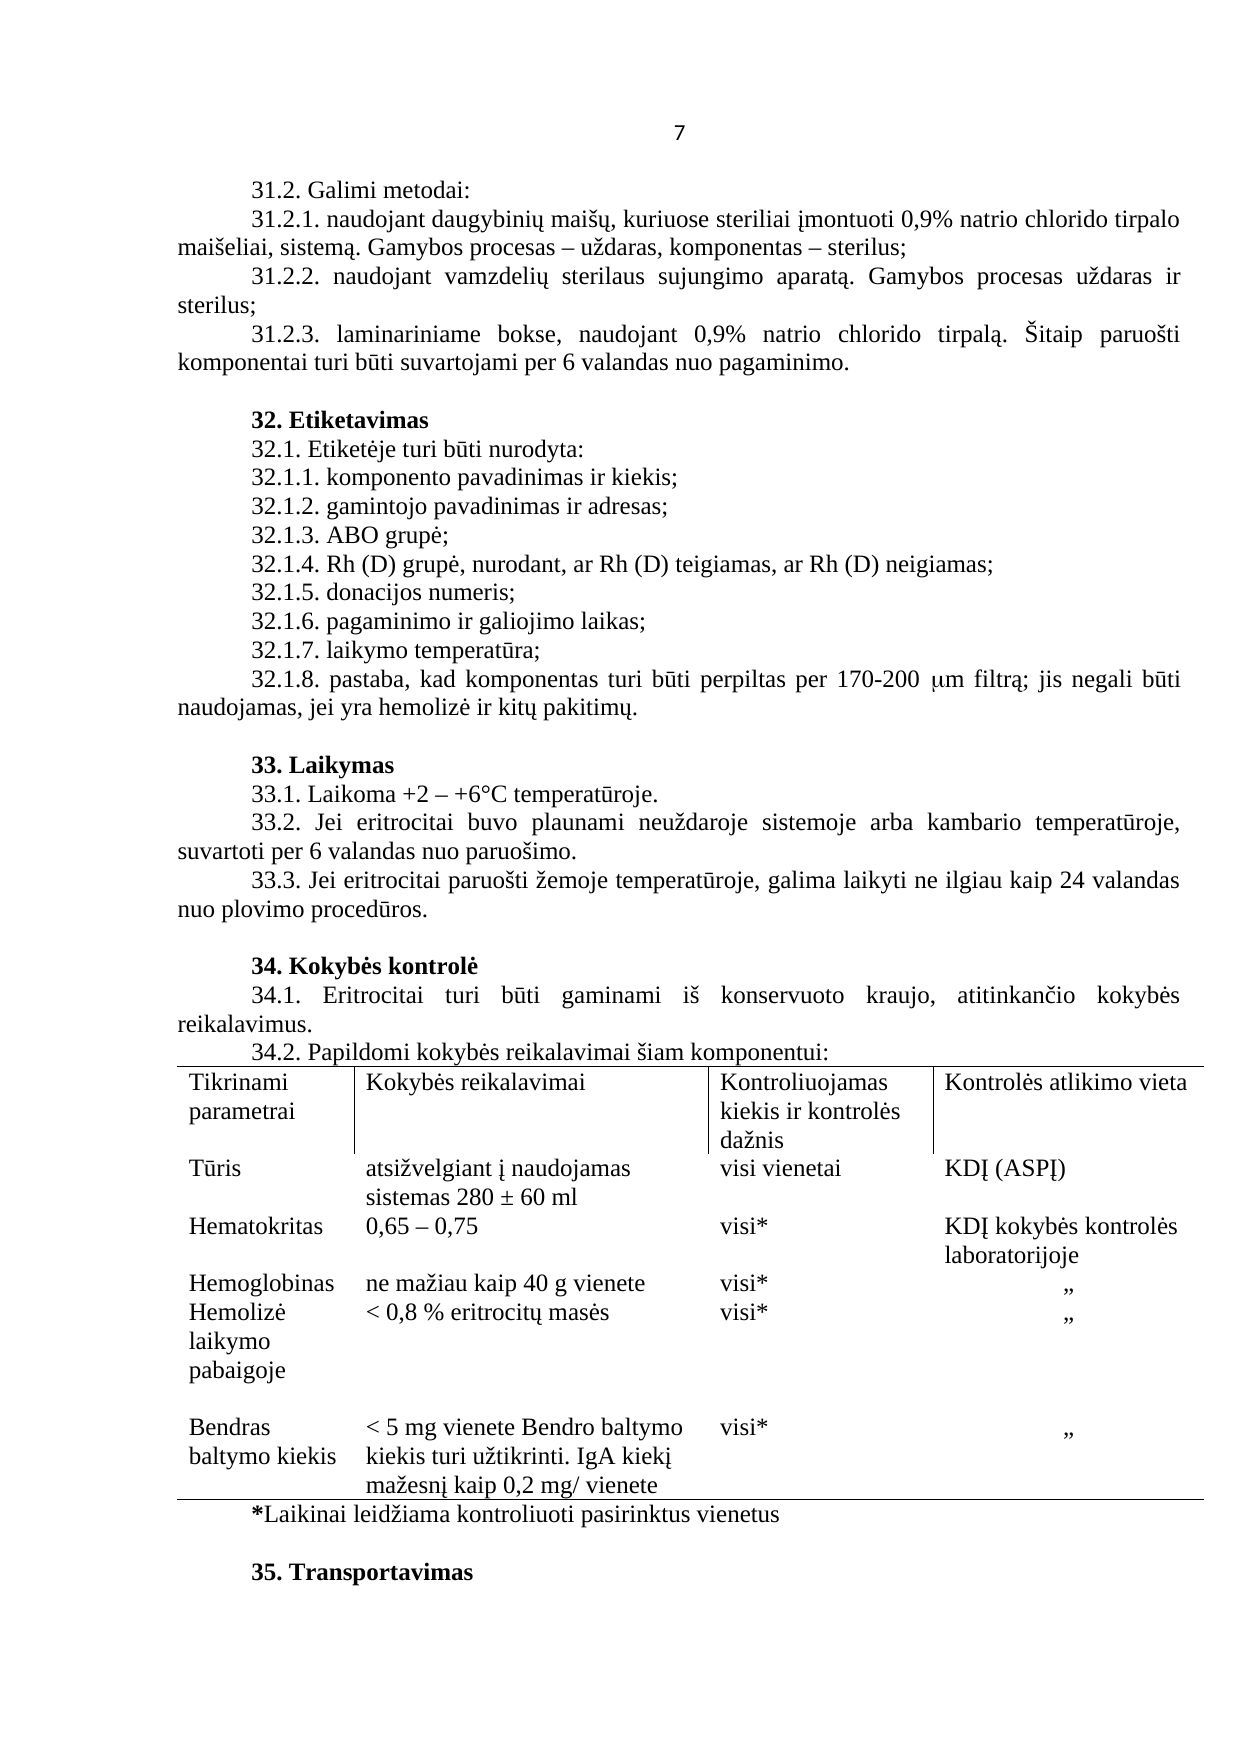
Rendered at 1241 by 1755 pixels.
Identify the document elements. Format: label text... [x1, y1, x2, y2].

table_cell visi vienetai [709, 1154, 933, 1211]
text 34.1. Eritrocitai turi būti gaminami iš konservuoto kraujo, atitinkančio kokybės reikalavimus. [177, 980, 1181, 1037]
table_cell 0,65 – 0,75 [354, 1211, 709, 1268]
text 32.1.5. donacijos numeris; [177, 577, 1181, 606]
table_cell [709, 1384, 933, 1412]
text 32.1.1. komponento pavadinimas ir kiekis; [177, 462, 1181, 491]
table_header Kontroliuojamas kiekis ir kontrolės dažnis [709, 1067, 933, 1153]
text 32.1.2. gamintojo pavadinimas ir adresas; [177, 491, 1181, 520]
table_cell visi* [709, 1269, 933, 1297]
table_header Tikrinami parametrai [177, 1067, 354, 1153]
table_cell [177, 1384, 354, 1412]
text 33. Laikymas [177, 750, 1181, 779]
text 32.1. Etiketėje turi būti nurodyta: [177, 434, 1181, 462]
table_header Kokybės reikalavimai [355, 1067, 708, 1153]
text *Laikinai leidžiama kontroliuoti pasirinktus vienetus [177, 1500, 1181, 1528]
text 34. Kokybės kontrolė [177, 951, 1181, 980]
table_cell KDĮ kokybės kontrolės laboratorijoje [933, 1211, 1204, 1268]
table_cell KDĮ (ASPĮ) [933, 1154, 1204, 1211]
text 33.3. Jei eritrocitai paruošti žemoje temperatūroje, galima laikyti ne ilgiau kaip 24 valandas nuo plovimo procedūros. [177, 865, 1181, 922]
table_cell [354, 1384, 709, 1412]
table_cell Tūris [177, 1154, 354, 1211]
table_cell < 5 mg vienete Bendro baltymo kiekis turi užtikrinti. IgA kiekį mažesnį kaip 0,2 mg/ vienete [354, 1412, 709, 1498]
table_cell visi* [709, 1211, 933, 1268]
text 32.1.4. Rh (D) grupė, nurodant, ar Rh (D) teigiamas, ar Rh (D) neigiamas; [177, 549, 1181, 577]
table_cell „ [933, 1269, 1204, 1297]
text 33.1. Laikoma +2 – +6°C temperatūroje. [177, 779, 1181, 807]
text 34.2. Papildomi kokybės reikalavimai šiam komponentui: [177, 1037, 1181, 1066]
table_header Kontrolės atlikimo vieta [934, 1067, 1204, 1153]
text 31.2.3. laminariniame bokse, naudojant 0,9% natrio chlorido tirpalą. Šitaip paruošti komponentai turi būti suvartojami per 6 valandas nuo pagaminimo. [177, 319, 1181, 376]
text 31.2. Galimi metodai: [177, 175, 1181, 204]
text 31.2.1. naudojant daugybinių maišų, kuriuose steriliai įmontuoti 0,9% natrio chlorido tirpalo maišeliai, sistemą. Gamybos procesas – uždaras, komponentas – sterilus; [177, 204, 1181, 261]
table_cell Bendras baltymo kiekis [177, 1412, 354, 1498]
text 32.1.3. ABO grupė; [177, 520, 1181, 549]
table_cell „ [933, 1297, 1204, 1383]
table_cell ne mažiau kaip 40 g vienete [354, 1269, 709, 1297]
table_cell [933, 1384, 1204, 1412]
text 33.2. Jei eritrocitai buvo plaunami neuždaroje sistemoje arba kambario temperatūroje, suvartoti per 6 valandas nuo paruošimo. [177, 807, 1181, 865]
text 32.1.7. laikymo temperatūra; [177, 635, 1181, 664]
text 35. Transportavimas [177, 1557, 1181, 1586]
table_cell „ [933, 1412, 1204, 1498]
table_cell Hemoglobinas [177, 1269, 354, 1297]
table_cell visi* [709, 1412, 933, 1498]
text 32.1.8. pastaba, kad komponentas turi būti perpiltas per 170-200 m filtrą; jis negali būti naudojamas, jei yra hemolizė ir kitų pakitimų. [177, 664, 1181, 721]
table_cell visi* [709, 1297, 933, 1383]
table_cell < 0,8 % eritrocitų masės [354, 1297, 709, 1383]
table_cell Hemolizė laikymo pabaigoje [177, 1297, 354, 1383]
text 32.1.6. pagaminimo ir galiojimo laikas; [177, 606, 1181, 635]
table_cell atsižvelgiant į naudojamas sistemas 280 ± 60 ml [354, 1154, 709, 1211]
text 32. Etiketavimas [177, 405, 1181, 434]
table_cell Hematokritas [177, 1211, 354, 1268]
text 31.2.2. naudojant vamzdelių sterilaus sujungimo aparatą. Gamybos procesas uždaras ir sterilus; [177, 261, 1181, 319]
